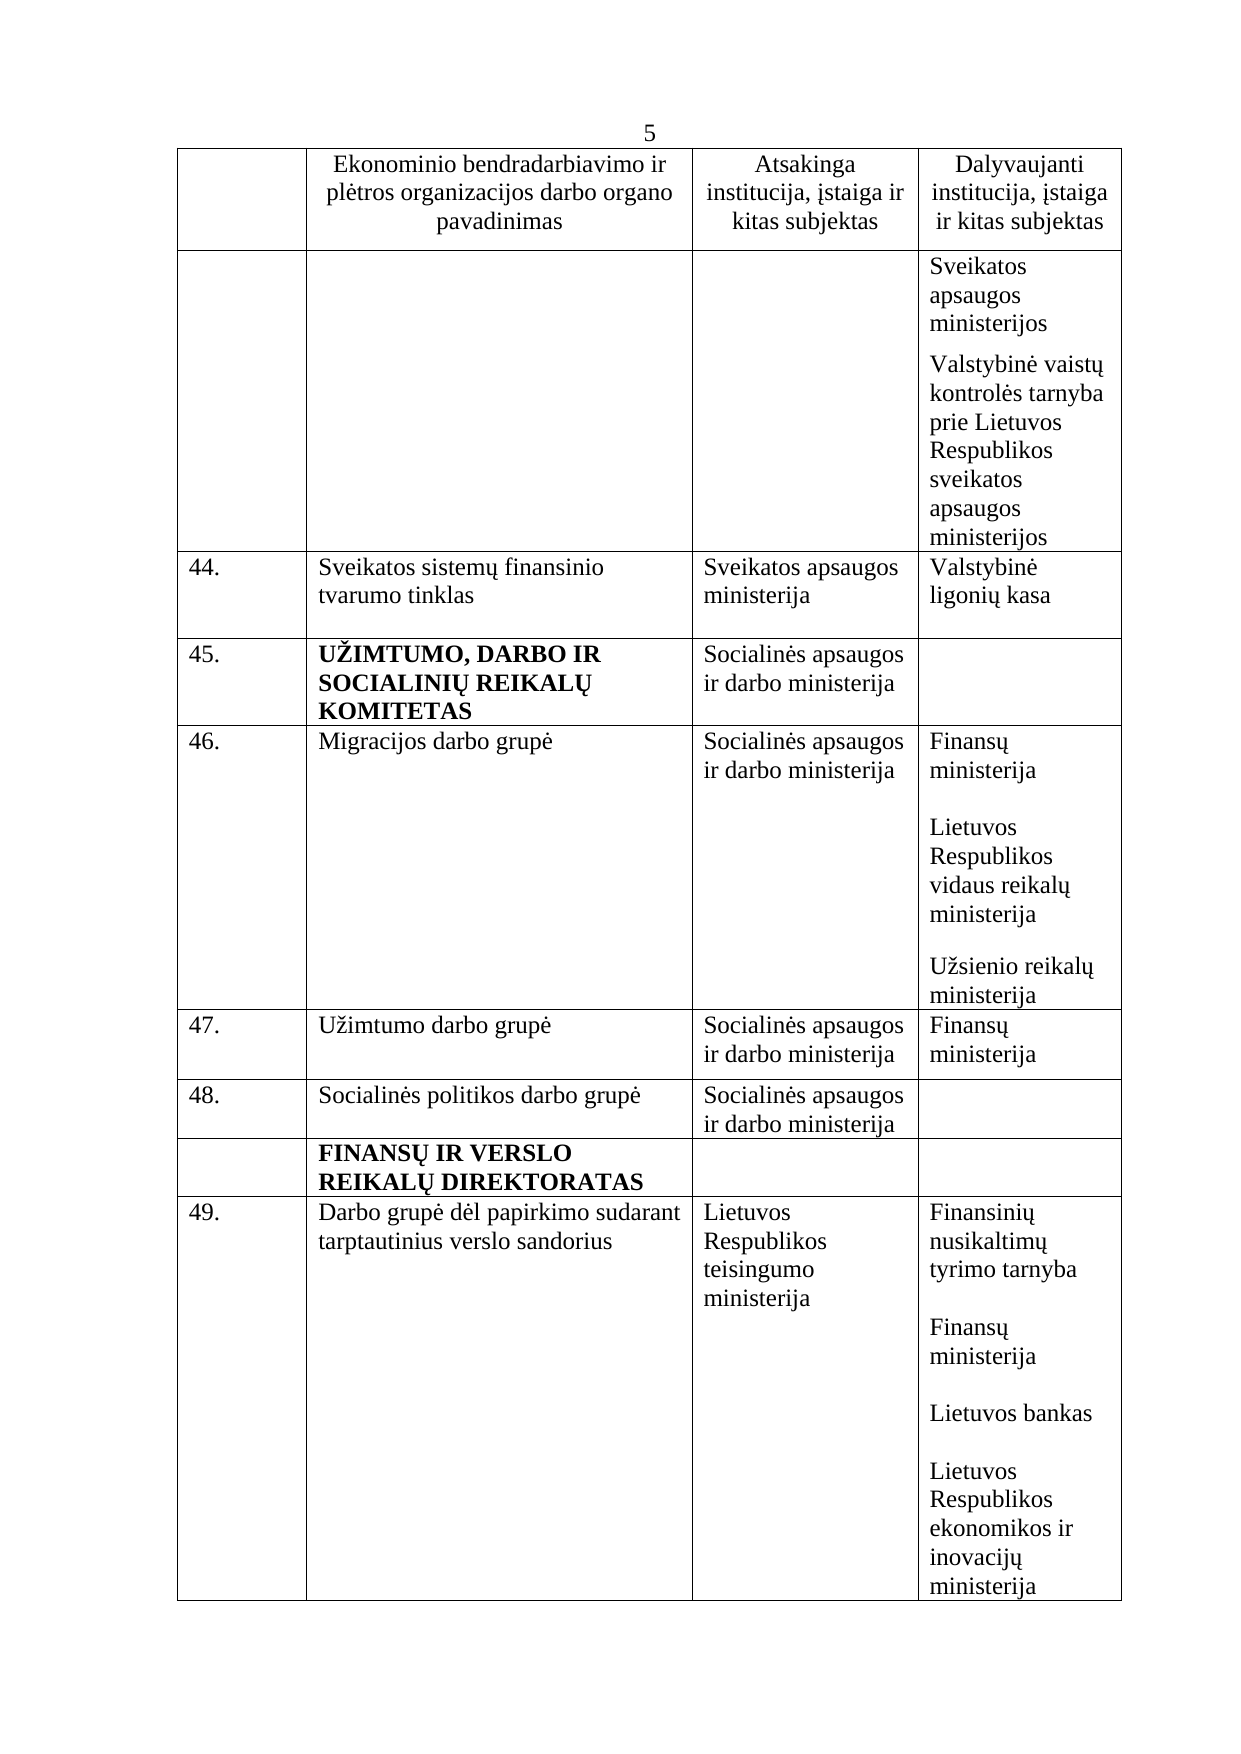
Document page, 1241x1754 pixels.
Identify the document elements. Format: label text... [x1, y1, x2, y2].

table_header [178, 149, 306, 250]
table_cell Darbo grupė dėl papirkimo sudarant tarptautinius verslo sandorius [307, 1197, 692, 1599]
table_cell Užimtumo darbo grupė [307, 1010, 692, 1079]
table_header Ekonominio bendradarbiavimo ir plėtros organizacijos darbo organo pavadinimas [307, 149, 692, 250]
table_cell Socialinės apsaugos ir darbo ministerija [693, 1080, 918, 1137]
table_cell Sveikatos apsaugos ministerijos Valstybinė vaistų kontrolės tarnyba prie Lietuvos Respublikos sveikatos apsaugos ministerijos [919, 251, 1121, 551]
table_cell UŽIMTUMO, DARBO IR SOCIALINIŲ REIKALŲ KOMITETAS [307, 639, 692, 725]
table_cell [693, 1139, 918, 1196]
table_header Atsakinga institucija, įstaiga ir kitas subjektas [693, 149, 918, 250]
table_cell FINANSŲ IR VERSLO REIKALŲ DIREKTORATAS [307, 1139, 692, 1196]
table_cell 46. [178, 726, 306, 1009]
table_cell [178, 1139, 306, 1196]
table_cell Socialinės apsaugos ir darbo ministerija [693, 726, 918, 1009]
table_header Dalyvaujanti institucija, įstaiga ir kitas subjektas [919, 149, 1121, 250]
table_cell 49. [178, 1197, 306, 1599]
table_cell 48. [178, 1080, 306, 1137]
table_cell 44. [178, 552, 306, 638]
table_cell Migracijos darbo grupė [307, 726, 692, 1009]
table_cell Lietuvos Respublikos teisingumo ministerija [693, 1197, 918, 1599]
table_cell Finansų ministerija Lietuvos Respublikos vidaus reikalų ministerija Užsienio reikalų ministerija [919, 726, 1121, 1009]
table_cell [919, 1080, 1121, 1137]
table_cell 45. [178, 639, 306, 725]
table_cell [919, 639, 1121, 725]
table_cell Finansų ministerija [919, 1010, 1121, 1079]
table_cell Finansinių nusikaltimų tyrimo tarnyba Finansų ministerija Lietuvos bankas Lietuvos Respublikos ekonomikos ir inovacijų ministerija [919, 1197, 1121, 1599]
table_cell [919, 1139, 1121, 1196]
table_cell Sveikatos sistemų finansinio tvarumo tinklas [307, 552, 692, 638]
table_cell [693, 251, 918, 551]
table_cell Socialinės politikos darbo grupė [307, 1080, 692, 1137]
table_cell Sveikatos apsaugos ministerija [693, 552, 918, 638]
table_cell [178, 251, 306, 551]
table_cell [307, 251, 692, 551]
table_cell Socialinės apsaugos ir darbo ministerija [693, 639, 918, 725]
table_cell Valstybinė ligonių kasa [919, 552, 1121, 638]
table_cell Socialinės apsaugos ir darbo ministerija [693, 1010, 918, 1079]
table_cell 47. [178, 1010, 306, 1079]
